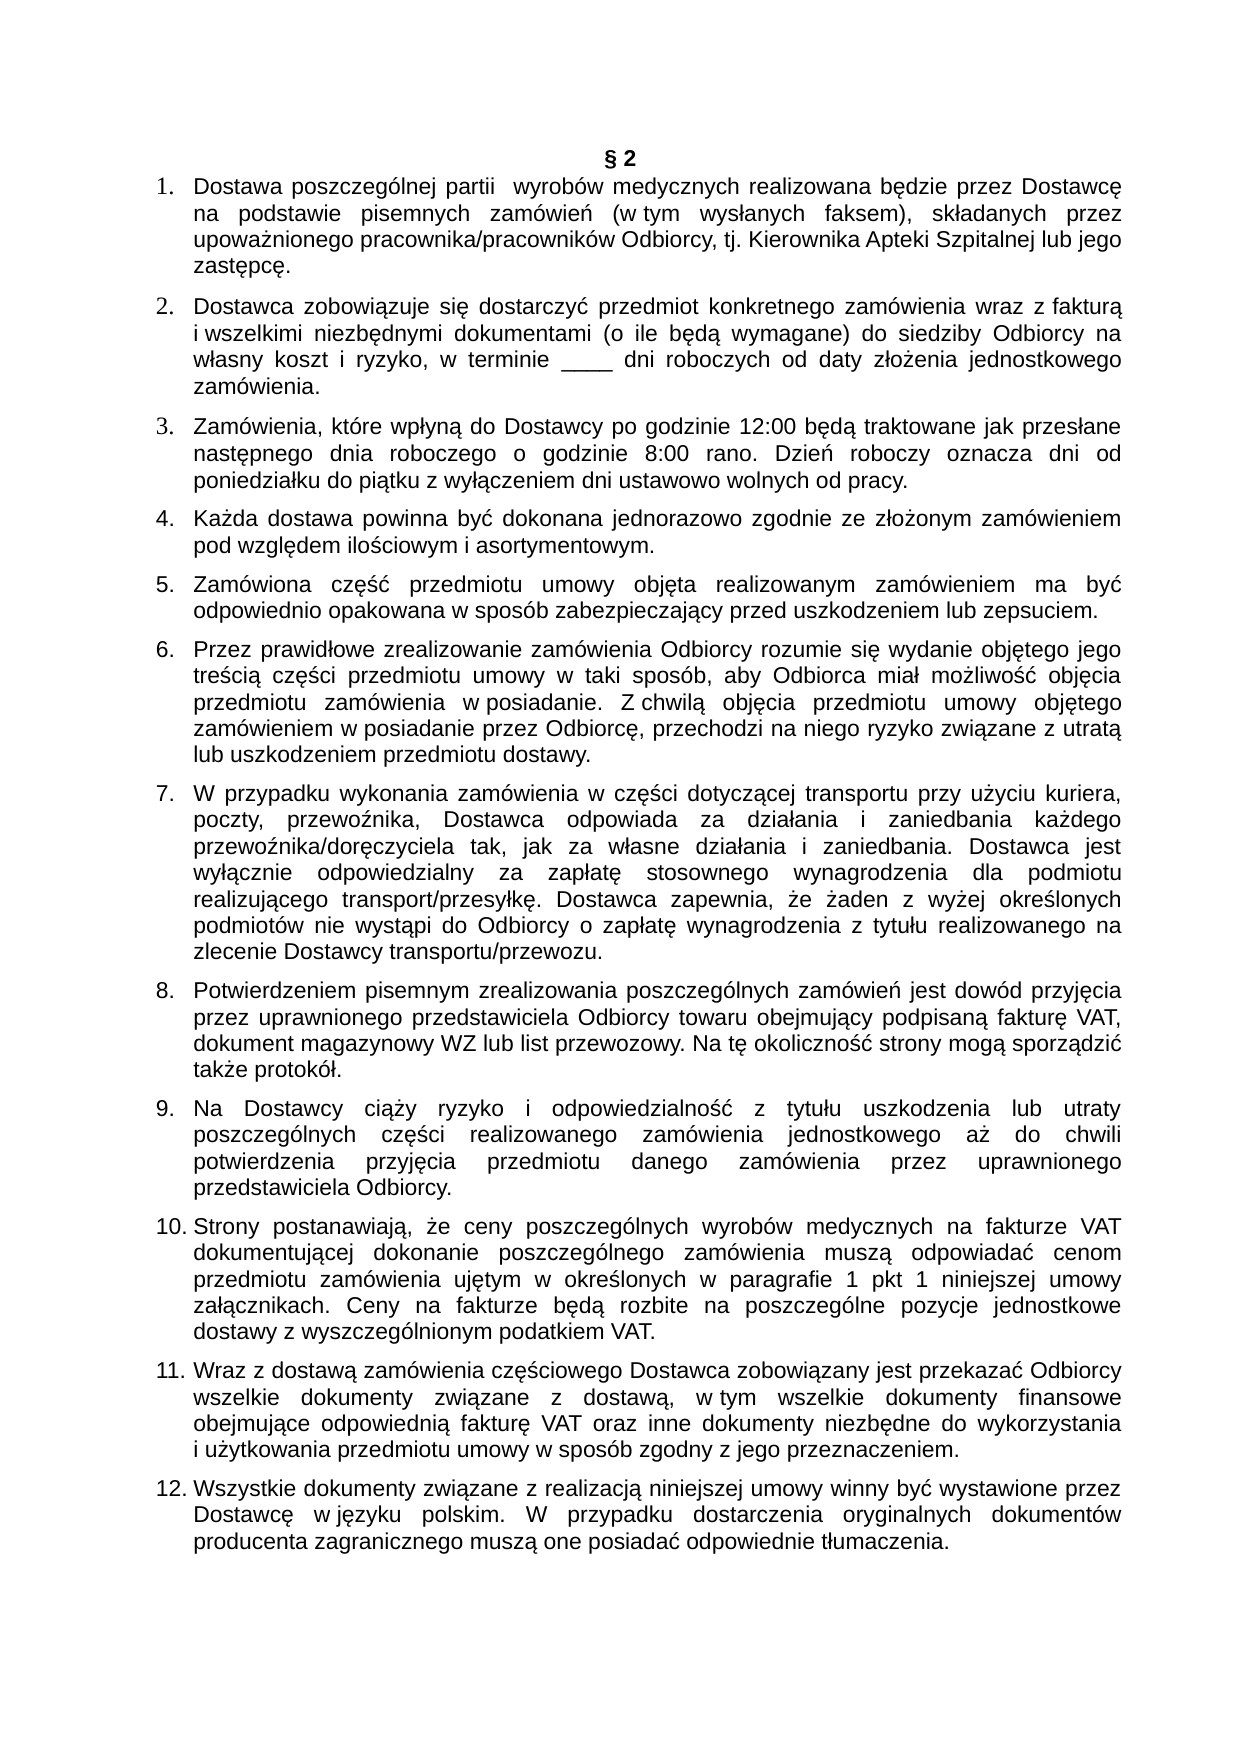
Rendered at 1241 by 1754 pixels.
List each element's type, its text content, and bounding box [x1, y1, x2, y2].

list Wraz z dostawą zamówienia częściowego Dostawca zobowiązany jest przekazać Odbiorcy wszelkie dokumenty związane z dostawą, w tym wszelkie dokumenty finansowe obejmujące odpowiednią fakturę VAT oraz inne dokumenty niezbędne do wykorzystania i użytkowania przedmiotu umowy w sposób zgodny z jego przeznaczeniem. [156, 1357, 1122, 1463]
list Przez prawidłowe zrealizowanie zamówienia Odbiorcy rozumie się wydanie objętego jego treścią części przedmiotu umowy w taki sposób, aby Odbiorca miał możliwość objęcia przedmiotu zamówienia w posiadanie. Z chwilą objęcia przedmiotu umowy objętego zamówieniem w posiadanie przez Odbiorcę, przechodzi na niego ryzyko związane z utratą lub uszkodzeniem przedmiotu dostawy. [156, 636, 1122, 768]
list W przypadku wykonania zamówienia w części dotyczącej transportu przy użyciu kuriera, poczty, przewoźnika, Dostawca odpowiada za działania i zaniedbania każdego przewoźnika/doręczyciela tak, jak za własne działania i zaniedbania. Dostawca jest wyłącznie odpowiedzialny za zapłatę stosownego wynagrodzenia dla podmiotu realizującego transport/przesyłkę. Dostawca zapewnia, że żaden z wyżej określonych podmiotów nie wystąpi do Odbiorcy o zapłatę wynagrodzenia z tytułu realizowanego na zlecenie Dostawcy transportu/przewozu. [156, 780, 1122, 964]
list Strony postanawiają, że ceny poszczególnych wyrobów medycznych na fakturze VAT dokumentującej dokonanie poszczególnego zamówienia muszą odpowiadać cenom przedmiotu zamówienia ujętym w określonych w paragrafie 1 pkt 1 niniejszej umowy załącznikach. Ceny na fakturze będą rozbite na poszczególne pozycje jednostkowe dostawy z wyszczególnionym podatkiem VAT. [156, 1213, 1122, 1345]
list Dostawca zobowiązuje się dostarczyć przedmiot konkretnego zamówienia wraz z fakturą i wszelkimi niezbędnymi dokumentami (o ile będą wymagane) do siedziby Odbiorcy na własny koszt i ryzyko, w terminie ____ dni roboczych od daty złożenia jednostkowego zamówienia. [156, 291, 1122, 399]
list Każda dostawa powinna być dokonana jednorazowo zgodnie ze złożonym zamówieniem pod względem ilościowym i asortymentowym. [156, 505, 1122, 558]
list Dostawa poszczególnej partii wyrobów medycznych realizowana będzie przez Dostawcę na podstawie pisemnych zamówień (w tym wysłanych faksem), składanych przez upoważnionego pracownika/pracowników Odbiorcy, tj. Kierownika Apteki Szpitalnej lub jego zastępcę. [156, 171, 1122, 279]
list Wszystkie dokumenty związane z realizacją niniejszej umowy winny być wystawione przez Dostawcę w języku polskim. W przypadku dostarczenia oryginalnych dokumentów producenta zagranicznego muszą one posiadać odpowiednie tłumaczenia. [156, 1475, 1122, 1554]
list Zamówienia, które wpłyną do Dostawcy po godzinie 12:00 będą traktowane jak przesłane następnego dnia roboczego o godzinie 8:00 rano. Dzień roboczy oznacza dni od poniedziałku do piątku z wyłączeniem dni ustawowo wolnych od pracy. [156, 411, 1122, 493]
list Potwierdzeniem pisemnym zrealizowania poszczególnych zamówień jest dowód przyjęcia przez uprawnionego przedstawiciela Odbiorcy towaru obejmujący podpisaną fakturę VAT, dokument magazynowy WZ lub list przewozowy. Na tę okoliczność strony mogą sporządzić także protokół. [156, 977, 1122, 1082]
list Na Dostawcy ciąży ryzyko i odpowiedzialność z tytułu uszkodzenia lub utraty poszczególnych części realizowanego zamówienia jednostkowego aż do chwili potwierdzenia przyjęcia przedmiotu danego zamówienia przez uprawnionego przedstawiciela Odbiorcy. [156, 1095, 1122, 1200]
list Zamówiona część przedmiotu umowy objęta realizowanym zamówieniem ma być odpowiednio opakowana w sposób zabezpieczający przed uszkodzeniem lub zepsuciem. [156, 571, 1122, 623]
text § 2 [118, 144, 1122, 171]
